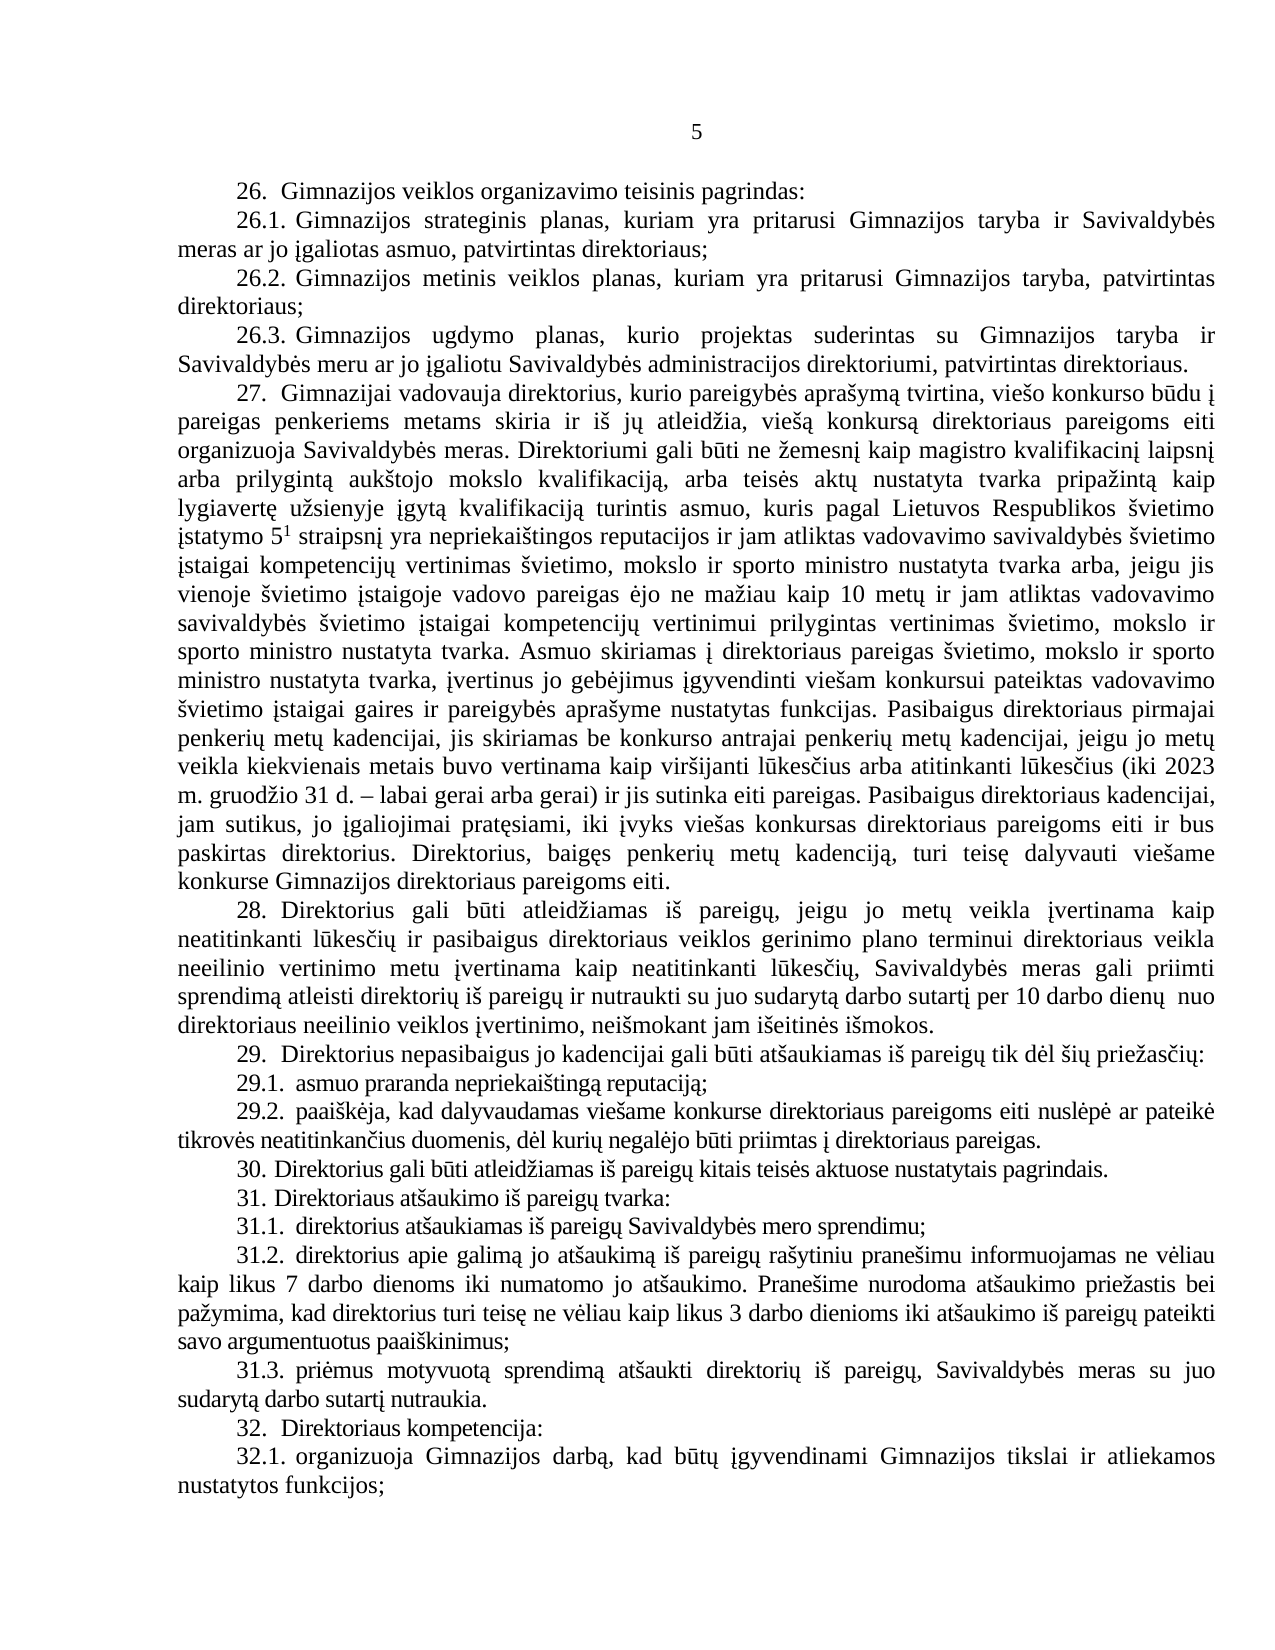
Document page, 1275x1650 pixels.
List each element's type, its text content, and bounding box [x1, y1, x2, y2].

text 26.3. Gimnazijos ugdymo planas, kurio projektas suderintas su Gimnazijos taryba ir Savivaldybės meru ar jo įgaliotu Savivaldybės administracijos direktoriumi, patvirtintas direktoriaus. [177, 320, 1216, 378]
text 31.3. priėmus motyvuotą sprendimą atšaukti direktorių iš pareigų, Savivaldybės meras su juo sudarytą darbo sutartį nutraukia. [177, 1355, 1216, 1413]
text 31.1. direktorius atšaukiamas iš pareigų Savivaldybės mero sprendimu; [236, 1211, 1216, 1240]
text 31. Direktoriaus atšaukimo iš pareigų tvarka: [236, 1183, 1216, 1211]
text 29.1. asmuo praranda nepriekaištingą reputaciją; [236, 1068, 1216, 1096]
text 30. Direktorius gali būti atleidžiamas iš pareigų kitais teisės aktuose nustatytais pagrindais. [236, 1154, 1216, 1183]
text 32. Direktoriaus kompetencija: [177, 1413, 1216, 1441]
text 26.2. Gimnazijos metinis veiklos planas, kuriam yra pritarusi Gimnazijos taryba, patvirtintas direktoriaus; [177, 263, 1216, 320]
text 28. Direktorius gali būti atleidžiamas iš pareigų, jeigu jo metų veikla įvertinama kaip neatitinkanti lūkesčių ir pasibaigus direktoriaus veiklos gerinimo plano terminui direktoriaus veikla neeilinio vertinimo metu įvertinama kaip neatitinkanti lūkesčių, Savivaldybės meras gali priimti sprendimą atleisti direktorių iš pareigų ir nutraukti su juo sudarytą darbo sutartį per 10 darbo dienų nuo direktoriaus neeilinio veiklos įvertinimo, neišmokant jam išeitinės išmokos. [177, 895, 1216, 1039]
text 26. Gimnazijos veiklos organizavimo teisinis pagrindas: [236, 176, 1216, 205]
text 26.1. Gimnazijos strateginis planas, kuriam yra pritarusi Gimnazijos taryba ir Savivaldybės meras ar jo įgaliotas asmuo, patvirtintas direktoriaus; [177, 205, 1216, 263]
text 29. Direktorius nepasibaigus jo kadencijai gali būti atšaukiamas iš pareigų tik dėl šių priežasčių: [177, 1039, 1216, 1068]
text 32.1. organizuoja Gimnazijos darbą, kad būtų įgyvendinami Gimnazijos tikslai ir atliekamos nustatytos funkcijos; [177, 1441, 1216, 1499]
text 31.2. direktorius apie galimą jo atšaukimą iš pareigų rašytiniu pranešimu informuojamas ne vėliau kaip likus 7 darbo dienoms iki numatomo jo atšaukimo. Pranešime nurodoma atšaukimo priežastis bei pažymima, kad direktorius turi teisę ne vėliau kaip likus 3 darbo dienioms iki atšaukimo iš pareigų pateikti savo argumentuotus paaiškinimus; [177, 1240, 1216, 1355]
text 29.2. paaiškėja, kad dalyvaudamas viešame konkurse direktoriaus pareigoms eiti nuslėpė ar pateikė tikrovės neatitinkančius duomenis, dėl kurių negalėjo būti priimtas į direktoriaus pareigas. [177, 1096, 1216, 1154]
text 27. Gimnazijai vadovauja direktorius, kurio pareigybės aprašymą tvirtina, viešo konkurso būdu į pareigas penkeriems metams skiria ir iš jų atleidžia, viešą konkursą direktoriaus pareigoms eiti organizuoja Savivaldybės meras. Direktoriumi gali būti ne žemesnį kaip magistro kvalifikacinį laipsnį arba prilygintą aukštojo mokslo kvalifikaciją, arba teisės aktų nustatyta tvarka pripažintą kaip lygiavertę užsienyje įgytą kvalifikaciją turintis asmuo, kuris pagal Lietuvos Respublikos švietimo įstatymo 51 straipsnį yra nepriekaištingos reputacijos ir jam atliktas vadovavimo savivaldybės švietimo įstaigai kompetencijų vertinimas švietimo, mokslo ir sporto ministro nustatyta tvarka arba, jeigu jis vienoje švietimo įstaigoje vadovo pareigas ėjo ne mažiau kaip 10 metų ir jam atliktas vadovavimo savivaldybės švietimo įstaigai kompetencijų vertinimui prilygintas vertinimas švietimo, mokslo ir sporto ministro nustatyta tvarka. Asmuo skiriamas į direktoriaus pareigas švietimo, mokslo ir sporto ministro nustatyta tvarka, įvertinus jo gebėjimus įgyvendinti viešam konkursui pateiktas vadovavimo švietimo įstaigai gaires ir pareigybės aprašyme nustatytas funkcijas. Pasibaigus direktoriaus pirmajai penkerių metų kadencijai, jis skiriamas be konkurso antrajai penkerių metų kadencijai, jeigu jo metų veikla kiekvienais metais buvo vertinama kaip viršijanti lūkesčius arba atitinkanti lūkesčius (iki 2023 m. gruodžio 31 d. – labai gerai arba gerai) ir jis sutinka eiti pareigas. Pasibaigus direktoriaus kadencijai, jam sutikus, jo įgaliojimai pratęsiami, iki įvyks viešas konkursas direktoriaus pareigoms eiti ir bus paskirtas direktorius. Direktorius, baigęs penkerių metų kadenciją, turi teisę dalyvauti viešame konkurse Gimnazijos direktoriaus pareigoms eiti. [177, 378, 1216, 895]
